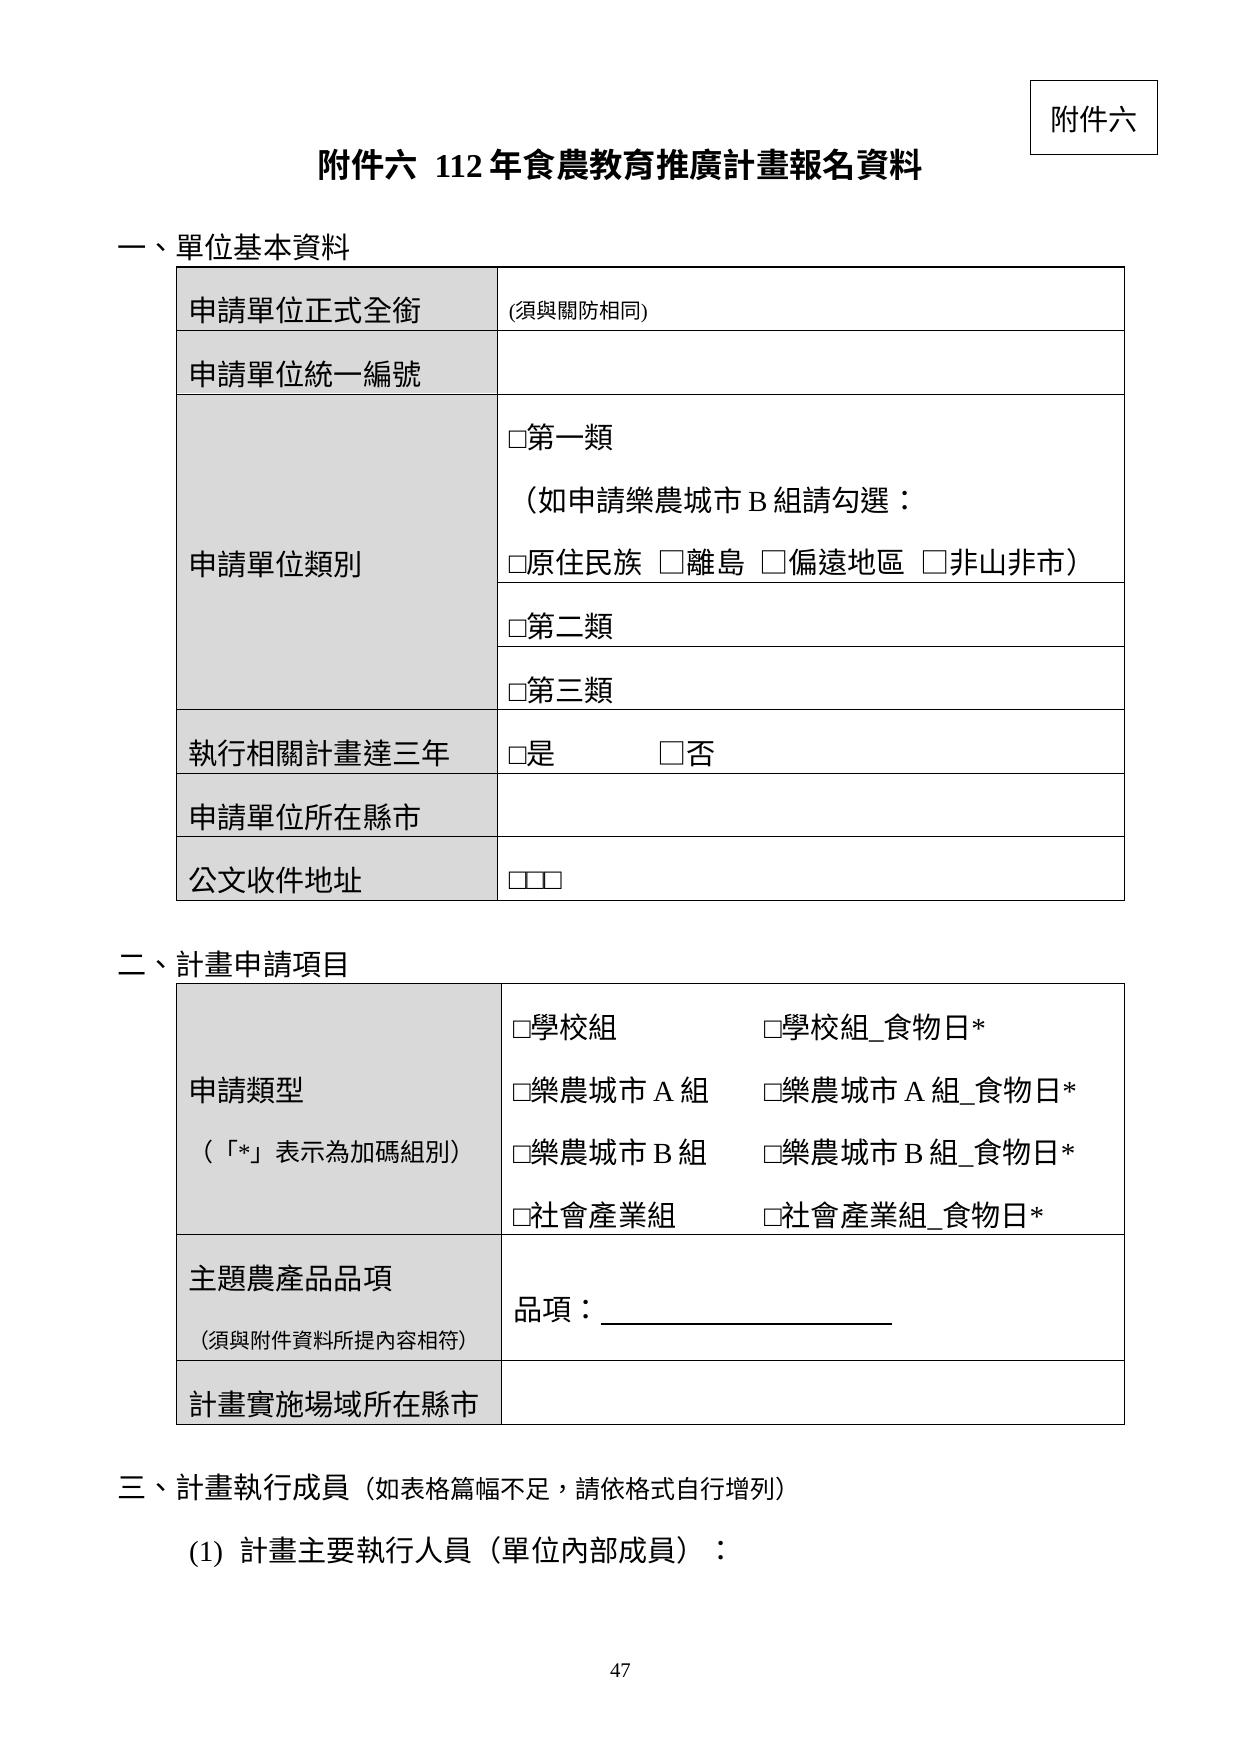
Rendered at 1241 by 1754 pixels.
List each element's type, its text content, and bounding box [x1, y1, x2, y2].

list 計畫主要執行人員（單位內部成員）： [189, 1507, 1122, 1569]
table_header (須與關防相同) [498, 268, 1124, 330]
table_header 申請類型 （「*」表示為加碼組別） [177, 984, 501, 1234]
table_cell 申請單位所在縣市 [177, 774, 497, 836]
text 三、計畫執行成員（如表格篇幅不足，請依格式自行增列） [117, 1444, 1122, 1507]
table_cell □第三類 [498, 647, 1124, 709]
table_cell [498, 331, 1124, 393]
table_cell 計畫實施場域所在縣市 [177, 1361, 501, 1424]
table_header □學校組 □樂農城市A組 □樂農城市B組 □社會產業組 [502, 984, 753, 1234]
table_cell [498, 774, 1124, 836]
table_header 申請單位正式全銜 [177, 268, 497, 330]
table_cell 申請單位類別 [177, 395, 497, 709]
table_cell [502, 1361, 1124, 1424]
table_cell □第一類 （如申請樂農城市B組請勾選： □原住民族 □離島 □偏遠地區 □非山非市） [498, 395, 1124, 582]
subtitle 附件六 112年食農教育推廣計畫報名資料 [1031, 81, 1157, 154]
text 附件六 [1046, 88, 1142, 141]
subtitle 附件六 112年食農教育推廣計畫報名資料 [118, 122, 1122, 184]
table_cell □第二類 [498, 583, 1124, 646]
text 一、單位基本資料 [117, 204, 1122, 266]
table_cell □□□ [498, 837, 1124, 900]
text 二、計畫申請項目 [117, 921, 1122, 983]
table_cell □是 □否 [498, 710, 1124, 773]
table_cell 主題農產品品項 （須與附件資料所提內容相符） [177, 1235, 501, 1360]
table_cell 執行相關計畫達三年 [177, 710, 497, 773]
table_cell 公文收件地址 [177, 837, 497, 900]
table_cell 申請單位統一編號 [177, 331, 497, 393]
table_header □學校組_食物日* □樂農城市A組_食物日* □樂農城市B組_食物日* □社會產業組_食物日* [753, 984, 1124, 1234]
table_cell 品項： [502, 1235, 1124, 1360]
